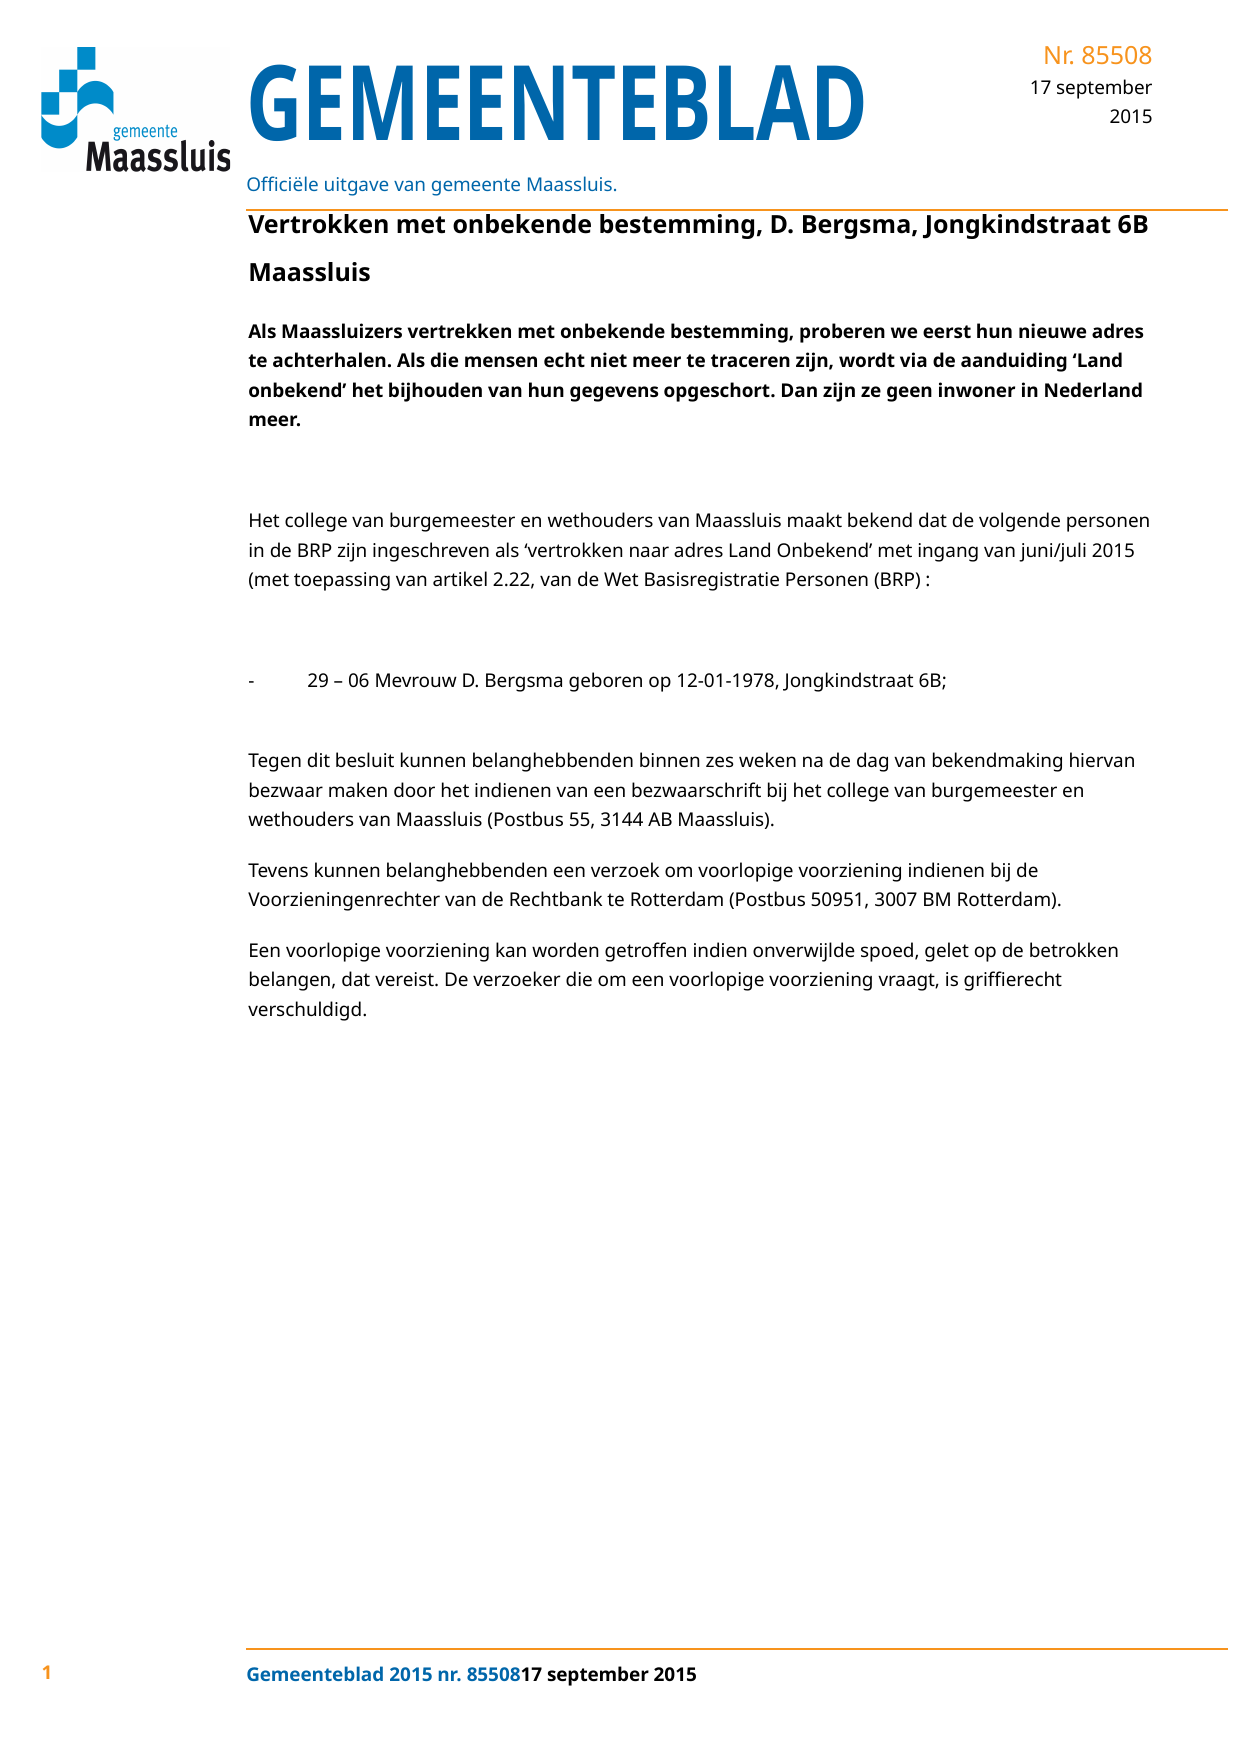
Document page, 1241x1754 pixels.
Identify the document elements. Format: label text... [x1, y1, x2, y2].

text Als Maassluizers vertrekken met onbekende bestemming, proberen we eerst hun nieuwe adres te achterhalen. Als die mensen echt niet meer te traceren zijn, wordt via de aanduiding ‘Land onbekend’ het bijhouden van hun gegevens opgeschort. Dan zijn ze geen inwoner in Nederland meer. [248, 318, 1152, 432]
list 29 – 06 Mevrouw D. Bergsma geboren op 12-01-1978, Jongkindstraat 6B; [248, 667, 1152, 693]
text Het college van burgemeester en wethouders van Maassluis maakt bekend dat de volgende personen in de BRP zijn ingeschreven als ‘vertrokken naar adres Land Onbekend’ met ingang van juni/juli 2015 (met toepassing van artikel 2.22, van de Wet Basisregistratie Personen (BRP) : [248, 507, 1152, 592]
picture [41, 47, 231, 172]
text Tegen dit besluit kunnen belanghebbenden binnen zes weken na de dag van bekendmaking hiervan bezwaar maken door het indienen van een bezwaarschrift bij het college van burgemeester en wethouders van Maassluis (Postbus 55, 3144 AB Maassluis). [248, 747, 1152, 832]
text Tevens kunnen belanghebbenden een verzoek om voorlopige voorziening indienen bij de Voorzieningenrechter van de Rechtbank te Rotterdam (Postbus 50951, 3007 BM Rotterdam). [248, 857, 1152, 912]
text Vertrokken met onbekende bestemming, D. Bergsma, Jongkindstraat 6B Maassluis [248, 211, 1152, 288]
text Een voorlopige voorziening kan worden getroffen indien onverwijlde spoed, gelet op de betrokken belangen, dat vereist. De verzoeker die om een voorlopige voorziening vraagt, is griffierecht verschuldigd. [248, 937, 1152, 1022]
picture [41, 47, 77, 92]
